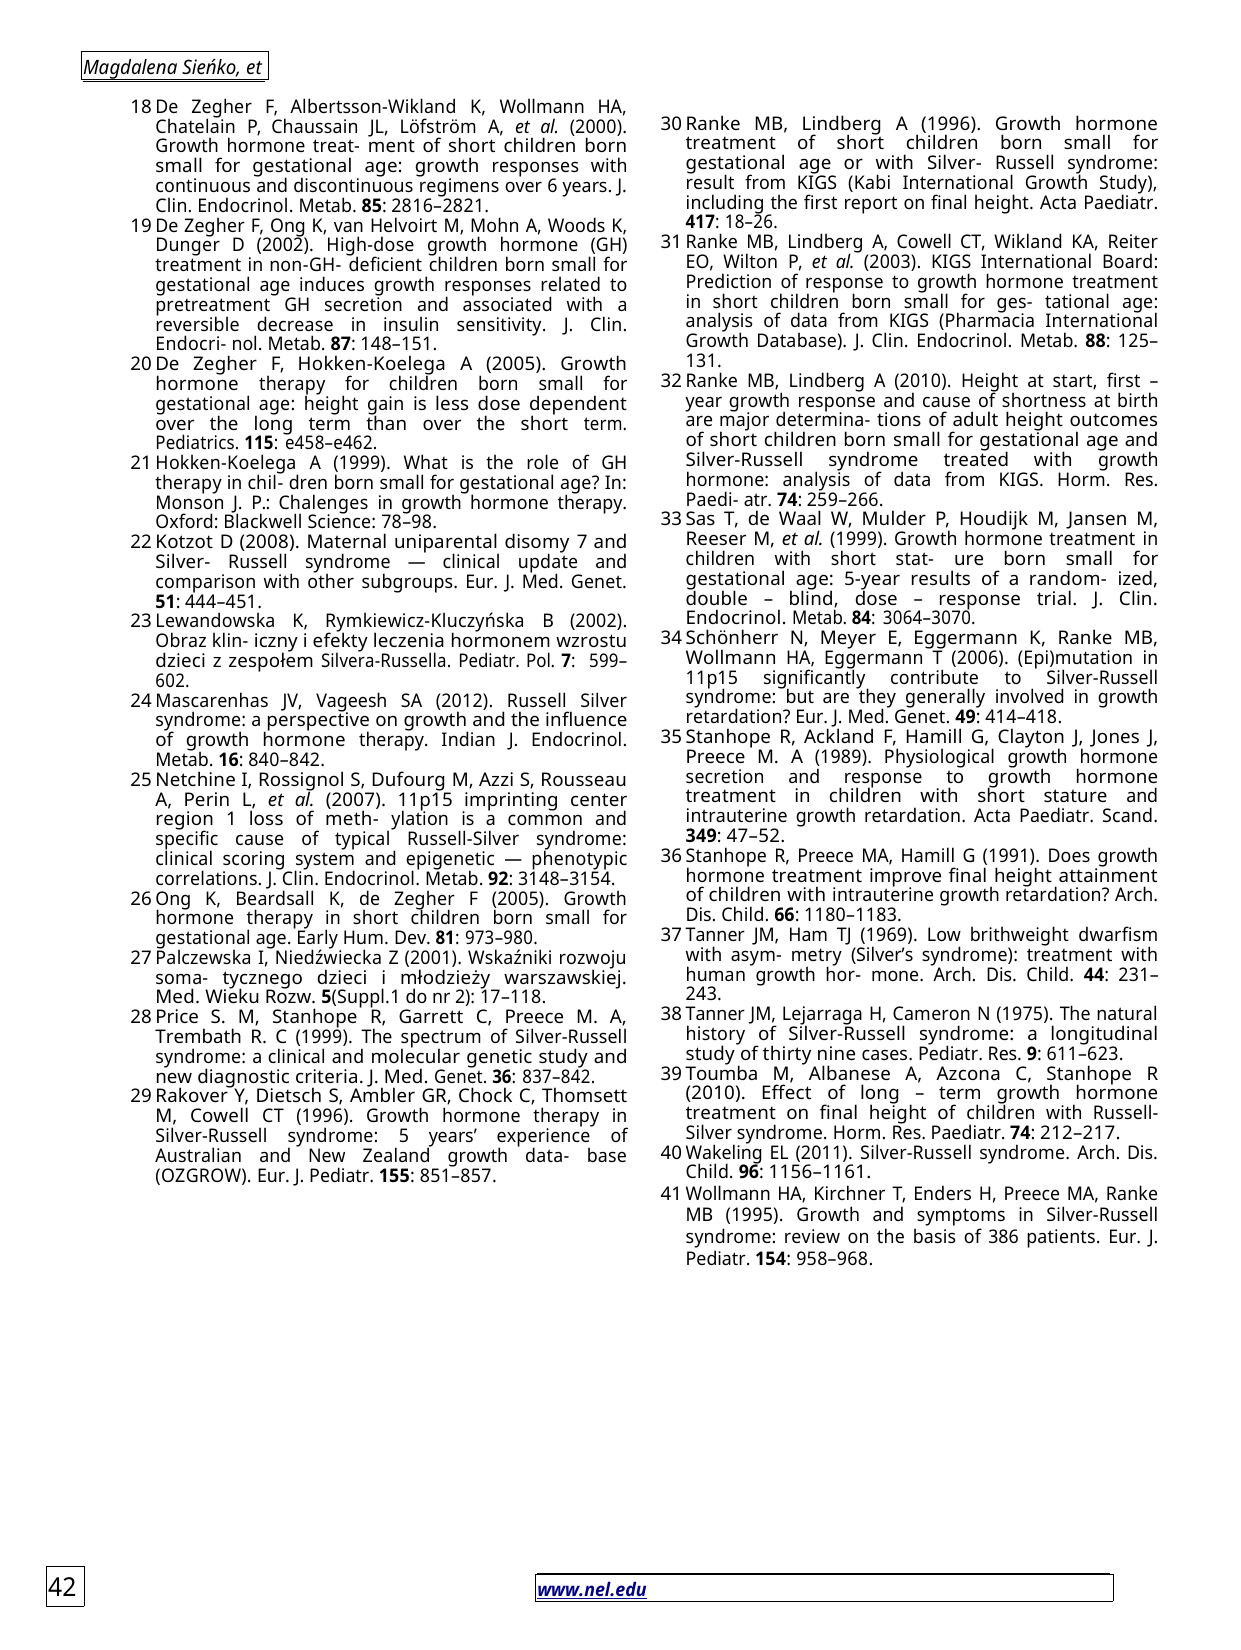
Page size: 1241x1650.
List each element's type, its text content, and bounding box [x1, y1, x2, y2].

list Price S. M, Stanhope R, Garrett C, Preece M. A, Trembath R. C (1999). The spectrum of Silver-Russell syndrome: a clinical and molecular genetic study and new diagnostic criteria. J. Med. Genet. 36: 837–842. [130, 1008, 627, 1087]
list De Zegher F, Hokken-Koelega A (2005). Growth hormone therapy for children born small for gestational age: height gain is less dose dependent over the long term than over the short term. Pediatrics. 115: e458–e462. [130, 355, 627, 454]
list De Zegher F, Albertsson-Wikland K, Wollmann HA, Chatelain P, Chaussain JL, Löfström A, et al. (2000). Growth hormone treat- ment of short children born small for gestational age: growth responses with continuous and discontinuous regimens over 6 years. J. Clin. Endocrinol. Metab. 85: 2816–2821. [130, 97, 627, 216]
list Ranke MB, Lindberg A, Cowell CT, Wikland KA, Reiter EO, Wilton P, et al. (2003). KIGS International Board: Prediction of response to growth hormone treatment in short children born small for ges- tational age: analysis of data from KIGS (Pharmacia International Growth Database). J. Clin. Endocrinol. Metab. 88: 125–131. [660, 233, 1158, 371]
list Hokken-Koelega A (1999). What is the role of GH therapy in chil- dren born small for gestational age? In: Monson J. P.: Chalenges in growth hormone therapy. Oxford: Blackwell Science: 78–98. [130, 454, 627, 533]
list Stanhope R, Preece MA, Hamill G (1991). Does growth hormone treatment improve final height attainment of children with intrauterine growth retardation? Arch. Dis. Child. 66: 1180–1183. [660, 846, 1158, 926]
list Mascarenhas JV, Vageesh SA (2012). Russell Silver syndrome: a perspective on growth and the influence of growth hormone therapy. Indian J. Endocrinol. Metab. 16: 840–842. [130, 691, 627, 770]
list Ranke MB, Lindberg A (1996). Growth hormone treatment of short children born small for gestational age or with Silver- Russell syndrome: result from KIGS (Kabi International Growth Study), including the first report on final height. Acta Paediatr. 417: 18–26. [660, 114, 1158, 233]
list Tanner JM, Ham TJ (1969). Low brithweight dwarfism with asym- metry (Silver’s syndrome): treatment with human growth hor- mone. Arch. Dis. Child. 44: 231–243. [660, 926, 1158, 1005]
list Toumba M, Albanese A, Azcona C, Stanhope R (2010). Effect of long – term growth hormone treatment on final height of children with Russell-Silver syndrome. Horm. Res. Paediatr. 74: 212–217. [660, 1064, 1158, 1143]
list Netchine I, Rossignol S, Dufourg M, Azzi S, Rousseau A, Perin L, et al. (2007). 11p15 imprinting center region 1 loss of meth- ylation is a common and specific cause of typical Russell-Silver syndrome: clinical scoring system and epigenetic — phenotypic correlations. J. Clin. Endocrinol. Metab. 92: 3148–3154. [130, 770, 627, 889]
list Kotzot D (2008). Maternal uniparental disomy 7 and Silver- Russell syndrome — clinical update and comparison with other subgroups. Eur. J. Med. Genet. 51: 444–451. [130, 533, 627, 612]
list Wakeling EL (2011). Silver-Russell syndrome. Arch. Dis. Child. 96: 1156–1161. [660, 1143, 1158, 1183]
list Sas T, de Waal W, Mulder P, Houdijk M, Jansen M, Reeser M, et al. (1999). Growth hormone treatment in children with short stat- ure born small for gestational age: 5-year results of a random- ized, double – blind, dose – response trial. J. Clin. Endocrinol. Metab. 84: 3064–3070. [660, 510, 1158, 629]
list Tanner JM, Lejarraga H, Cameron N (1975). The natural history of Silver-Russell syndrome: a longitudinal study of thirty nine cases. Pediatr. Res. 9: 611–623. [660, 1005, 1158, 1064]
list Wollmann HA, Kirchner T, Enders H, Preece MA, Ranke MB (1995). Growth and symptoms in Silver-Russell syndrome: review on the basis of 386 patients. Eur. J. Pediatr. 154: 958–968. [660, 1183, 1158, 1270]
list Palczewska I, Niedźwiecka Z (2001). Wskaźniki rozwoju soma- tycznego dzieci i młodzieży warszawskiej. Med. Wieku Rozw. 5(Suppl.1 do nr 2): 17–118. [130, 948, 627, 1008]
list Rakover Y, Dietsch S, Ambler GR, Chock C, Thomsett M, Cowell CT (1996). Growth hormone therapy in Silver-Russell syndrome: 5 years’ experience of Australian and New Zealand growth data- base (OZGROW). Eur. J. Pediatr. 155: 851–857. [130, 1087, 627, 1186]
list Ong K, Beardsall K, de Zegher F (2005). Growth hormone therapy in short children born small for gestational age. Early Hum. Dev. 81: 973–980. [130, 889, 627, 948]
list Schönherr N, Meyer E, Eggermann K, Ranke MB, Wollmann HA, Eggermann T (2006). (Epi)mutation in 11p15 significantly contribute to Silver-Russell syndrome: but are they generally involved in growth retardation? Eur. J. Med. Genet. 49: 414–418. [660, 629, 1158, 728]
list Stanhope R, Ackland F, Hamill G, Clayton J, Jones J, Preece M. A (1989). Physiological growth hormone secretion and response to growth hormone treatment in children with short stature and intrauterine growth retardation. Acta Paediatr. Scand. 349: 47–52. [660, 728, 1158, 846]
list Ranke MB, Lindberg A (2010). Height at start, first – year growth response and cause of shortness at birth are major determina- tions of adult height outcomes of short children born small for gestational age and Silver-Russell syndrome treated with growth hormone: analysis of data from KIGS. Horm. Res. Paedi- atr. 74: 259–266. [660, 371, 1158, 510]
list Lewandowska K, Rymkiewicz-Kluczyńska B (2002). Obraz klin- iczny i efekty leczenia hormonem wzrostu dzieci z zespołem Silvera-Russella. Pediatr. Pol. 7: 599–602. [130, 612, 627, 691]
list De Zegher F, Ong K, van Helvoirt M, Mohn A, Woods K, Dunger D (2002). High-dose growth hormone (GH) treatment in non-GH- deficient children born small for gestational age induces growth responses related to pretreatment GH secretion and associated with a reversible decrease in insulin sensitivity. J. Clin. Endocri- nol. Metab. 87: 148–151. [130, 216, 627, 355]
